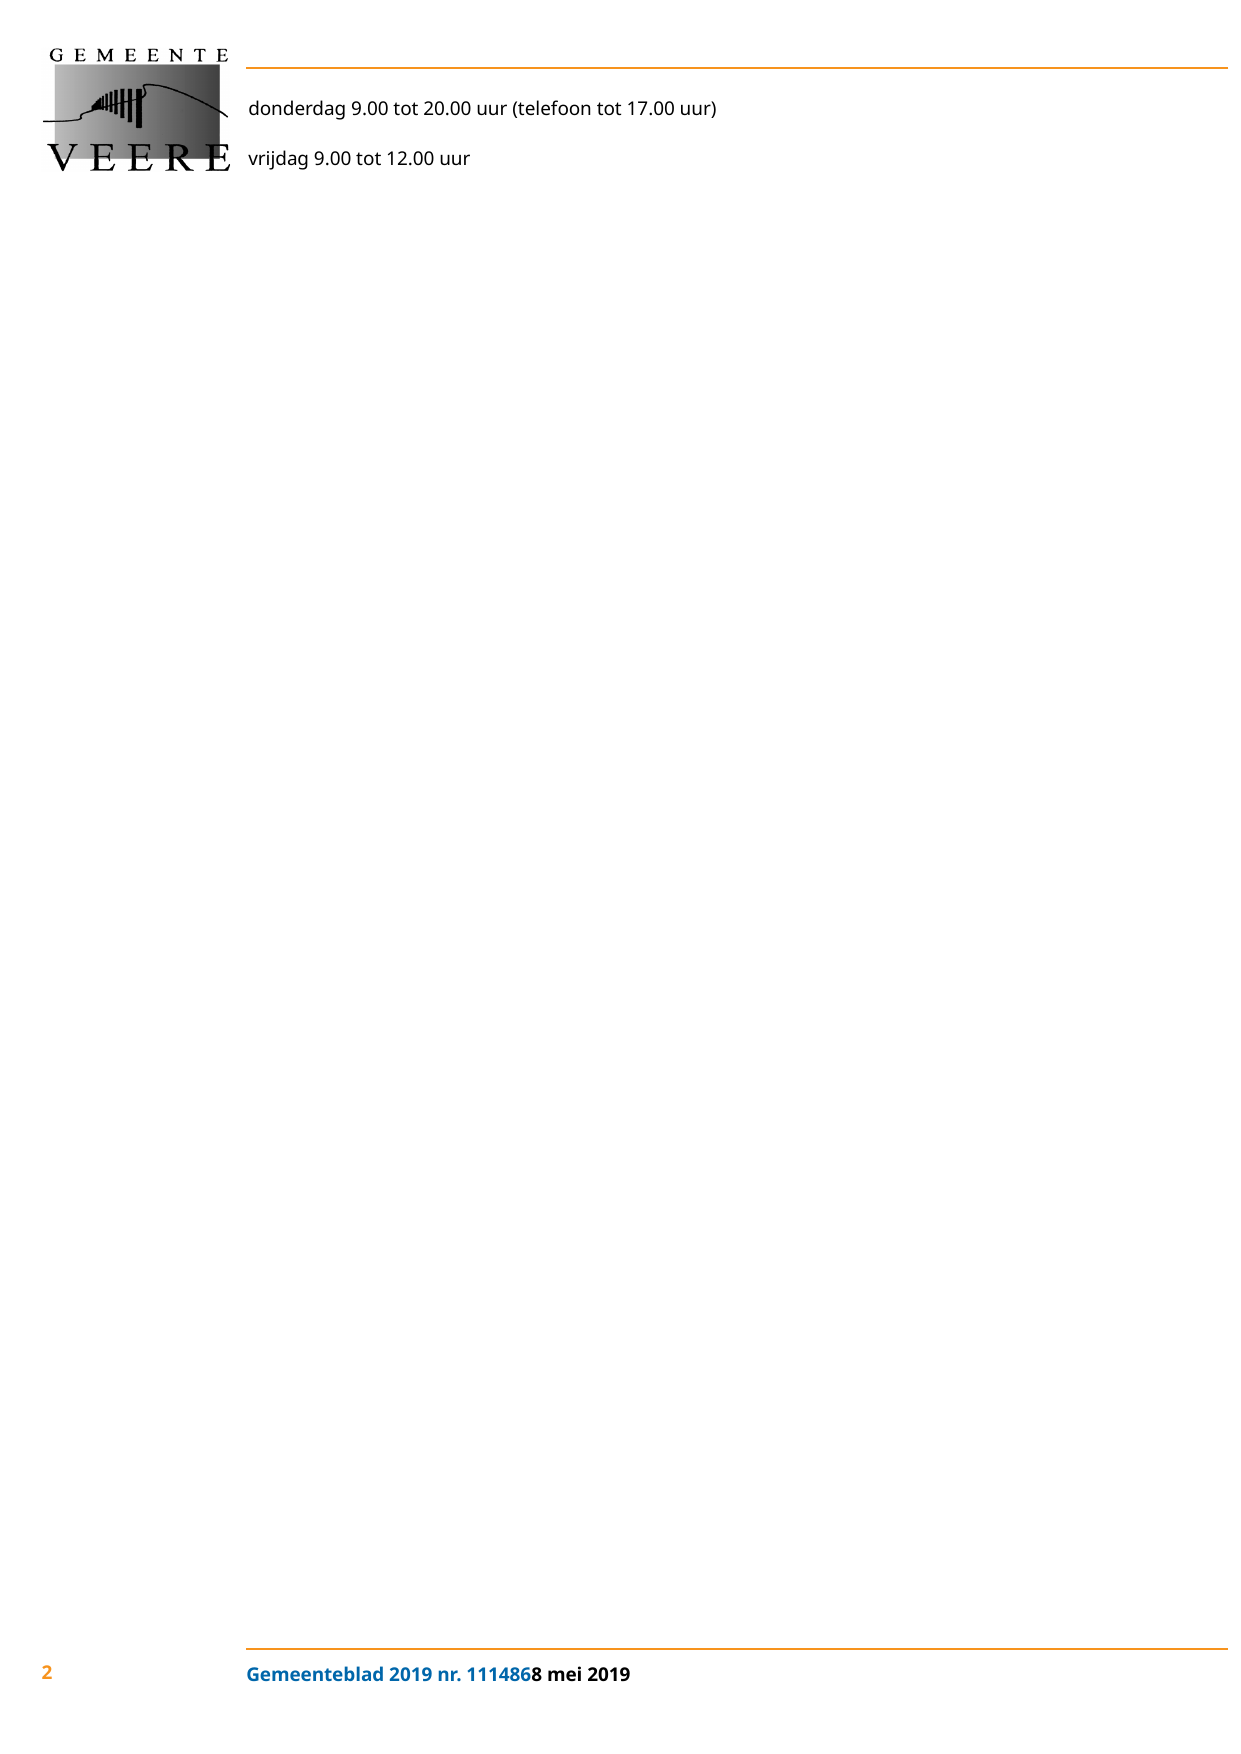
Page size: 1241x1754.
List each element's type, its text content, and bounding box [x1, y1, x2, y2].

text vrijdag 9.00 tot 12.00 uur [248, 145, 1152, 171]
picture [41, 47, 231, 172]
text donderdag 9.00 tot 20.00 uur (telefoon tot 17.00 uur) [248, 95, 1152, 121]
